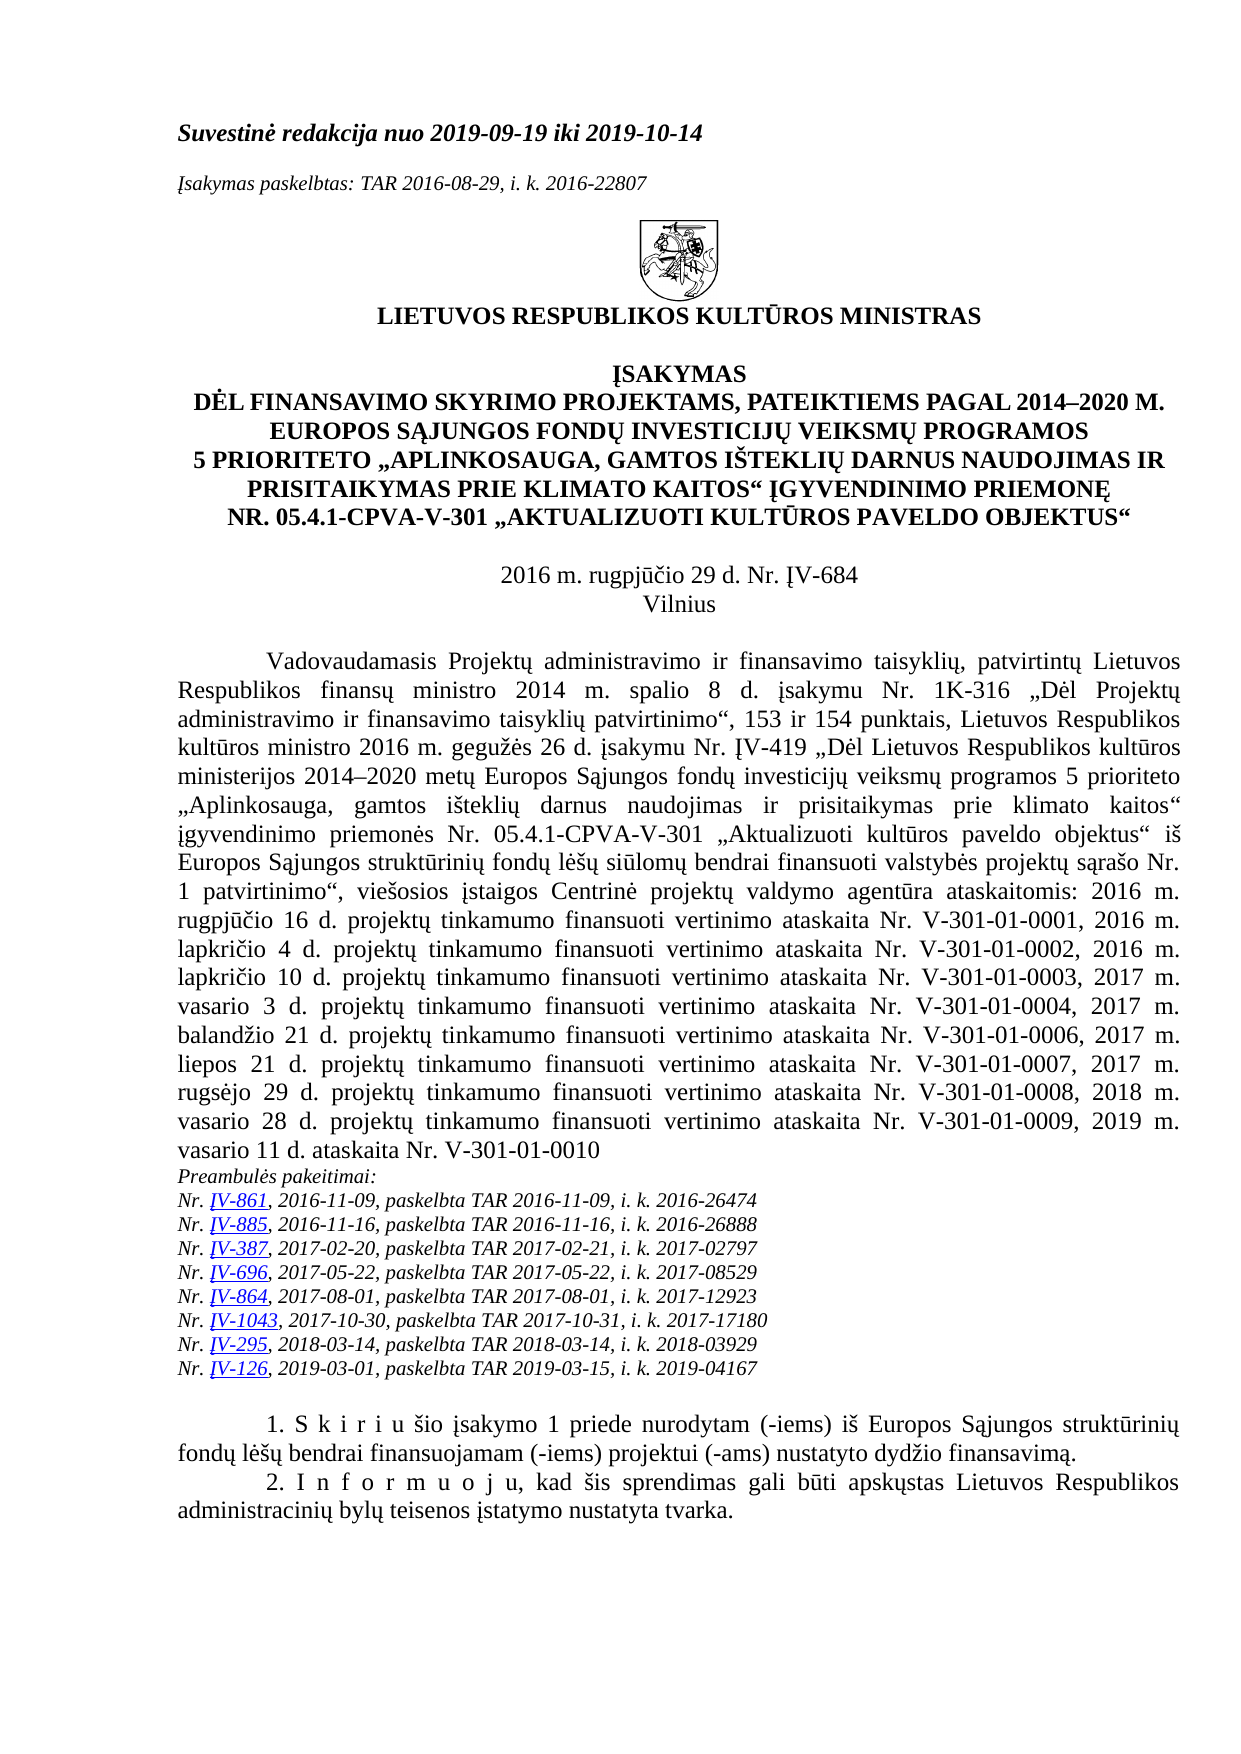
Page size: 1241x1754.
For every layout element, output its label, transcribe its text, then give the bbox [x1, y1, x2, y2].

text 2. I n f o r m u o j u, kad šis sprendimas gali būti apskųstas Lietuvos Respublikos administracinių bylų teisenos įstatymo nustatyta tvarka. [177, 1467, 1181, 1524]
text Suvestinė redakcija nuo 2019-09-19 iki 2019-10-14 [177, 118, 1181, 147]
text Preambulės pakeitimai: [177, 1164, 1181, 1188]
text Įsakymas paskelbtas: TAR 2016-08-29, i. k. 2016-22807 [177, 171, 1181, 195]
text Nr. ĮV-126, 2019-03-01, paskelbta TAR 2019-03-15, i. k. 2019-04167 [177, 1356, 1181, 1380]
text Nr. ĮV-387, 2017-02-20, paskelbta TAR 2017-02-21, i. k. 2017-02797 [177, 1236, 1181, 1260]
text NR. 05.4.1-CPVA-V-301 „AKTUALIZUOTI KULTŪROS PAVELDO OBJEKTUS“ [177, 502, 1181, 531]
text ĮSAKYMAS [177, 359, 1181, 387]
text Nr. ĮV-864, 2017-08-01, paskelbta TAR 2017-08-01, i. k. 2017-12923 [177, 1284, 1181, 1308]
text LIETUVOS RESPUBLIKOS KULTŪROS MINISTRAS [177, 301, 1181, 330]
text Nr. ĮV-1043, 2017-10-30, paskelbta TAR 2017-10-31, i. k. 2017-17180 [177, 1308, 1181, 1332]
text DĖL FINANSAVIMO SKYRIMO PROJEKTAMS, PATEIKTIEMS PAGAL 2014–2020 M. EUROPOS SĄJUNGOS FONDŲ INVESTICIJŲ VEIKSMŲ PROGRAMOS [177, 387, 1181, 445]
text Vadovaudamasis Projektų administravimo ir finansavimo taisyklių, patvirtintų Lietuvos Respublikos finansų ministro 2014 m. spalio 8 d. įsakymu Nr. 1K-316 „Dėl Projektų administravimo ir finansavimo taisyklių patvirtinimo“, 153 ir 154 punktais, Lietuvos Respublikos kultūros ministro 2016 m. gegužės 26 d. įsakymu Nr. ĮV-419 „Dėl Lietuvos Respublikos kultūros ministerijos 2014–2020 metų Europos Sąjungos fondų investicijų veiksmų programos 5 prioriteto „Aplinkosauga, gamtos išteklių darnus naudojimas ir prisitaikymas prie klimato kaitos“ įgyvendinimo priemonės Nr. 05.4.1-CPVA-V-301 „Aktualizuoti kultūros paveldo objektus“ iš Europos Sąjungos struktūrinių fondų lėšų siūlomų bendrai finansuoti valstybės projektų sąrašo Nr. 1 patvirtinimo“, viešosios įstaigos Centrinė projektų valdymo agentūra ataskaitomis: 2016 m. rugpjūčio 16 d. projektų tinkamumo finansuoti vertinimo ataskaita Nr. V-301-01-0001, 2016 m. lapkričio 4 d. projektų tinkamumo finansuoti vertinimo ataskaita Nr. V-301-01-0002, 2016 m. lapkričio 10 d. projektų tinkamumo finansuoti vertinimo ataskaita Nr. V-301-01-0003, 2017 m. vasario 3 d. projektų tinkamumo finansuoti vertinimo ataskaita Nr. V-301-01-0004, 2017 m. balandžio 21 d. projektų tinkamumo finansuoti vertinimo ataskaita Nr. V-301-01-0006, 2017 m. liepos 21 d. projektų tinkamumo finansuoti vertinimo ataskaita Nr. V-301-01-0007, 2017 m. rugsėjo 29 d. projektų tinkamumo finansuoti vertinimo ataskaita Nr. V-301-01-0008, 2018 m. vasario 28 d. projektų tinkamumo finansuoti vertinimo ataskaita Nr. V-301-01-0009, 2019 m. vasario 11 d. ataskaita Nr. V-301-01-0010 [177, 646, 1181, 1164]
text Nr. ĮV-295, 2018-03-14, paskelbta TAR 2018-03-14, i. k. 2018-03929 [177, 1332, 1181, 1356]
text 1. S k i r i u šio įsakymo 1 priede nurodytam (-iems) iš Europos Sąjungos struktūrinių fondų lėšų bendrai finansuojamam (-iems) projektui (-ams) nustatyto dydžio finansavimą. [177, 1409, 1181, 1467]
text 5 PRIORITETO „APLINKOSAUGA, GAMTOS IŠTEKLIŲ DARNUS NAUDOJIMAS IR PRISITAIKYMAS PRIE KLIMATO KAITOS“ ĮGYVENDINIMO PRIEMONĘ [177, 445, 1181, 502]
text 2016 m. rugpjūčio 29 d. Nr. ĮV-684 [177, 560, 1181, 589]
text Vilnius [177, 589, 1181, 617]
text Nr. ĮV-885, 2016-11-16, paskelbta TAR 2016-11-16, i. k. 2016-26888 [177, 1212, 1181, 1236]
text Nr. ĮV-696, 2017-05-22, paskelbta TAR 2017-05-22, i. k. 2017-08529 [177, 1260, 1181, 1284]
text Nr. ĮV-861, 2016-11-09, paskelbta TAR 2016-11-09, i. k. 2016-26474 [177, 1188, 1181, 1212]
